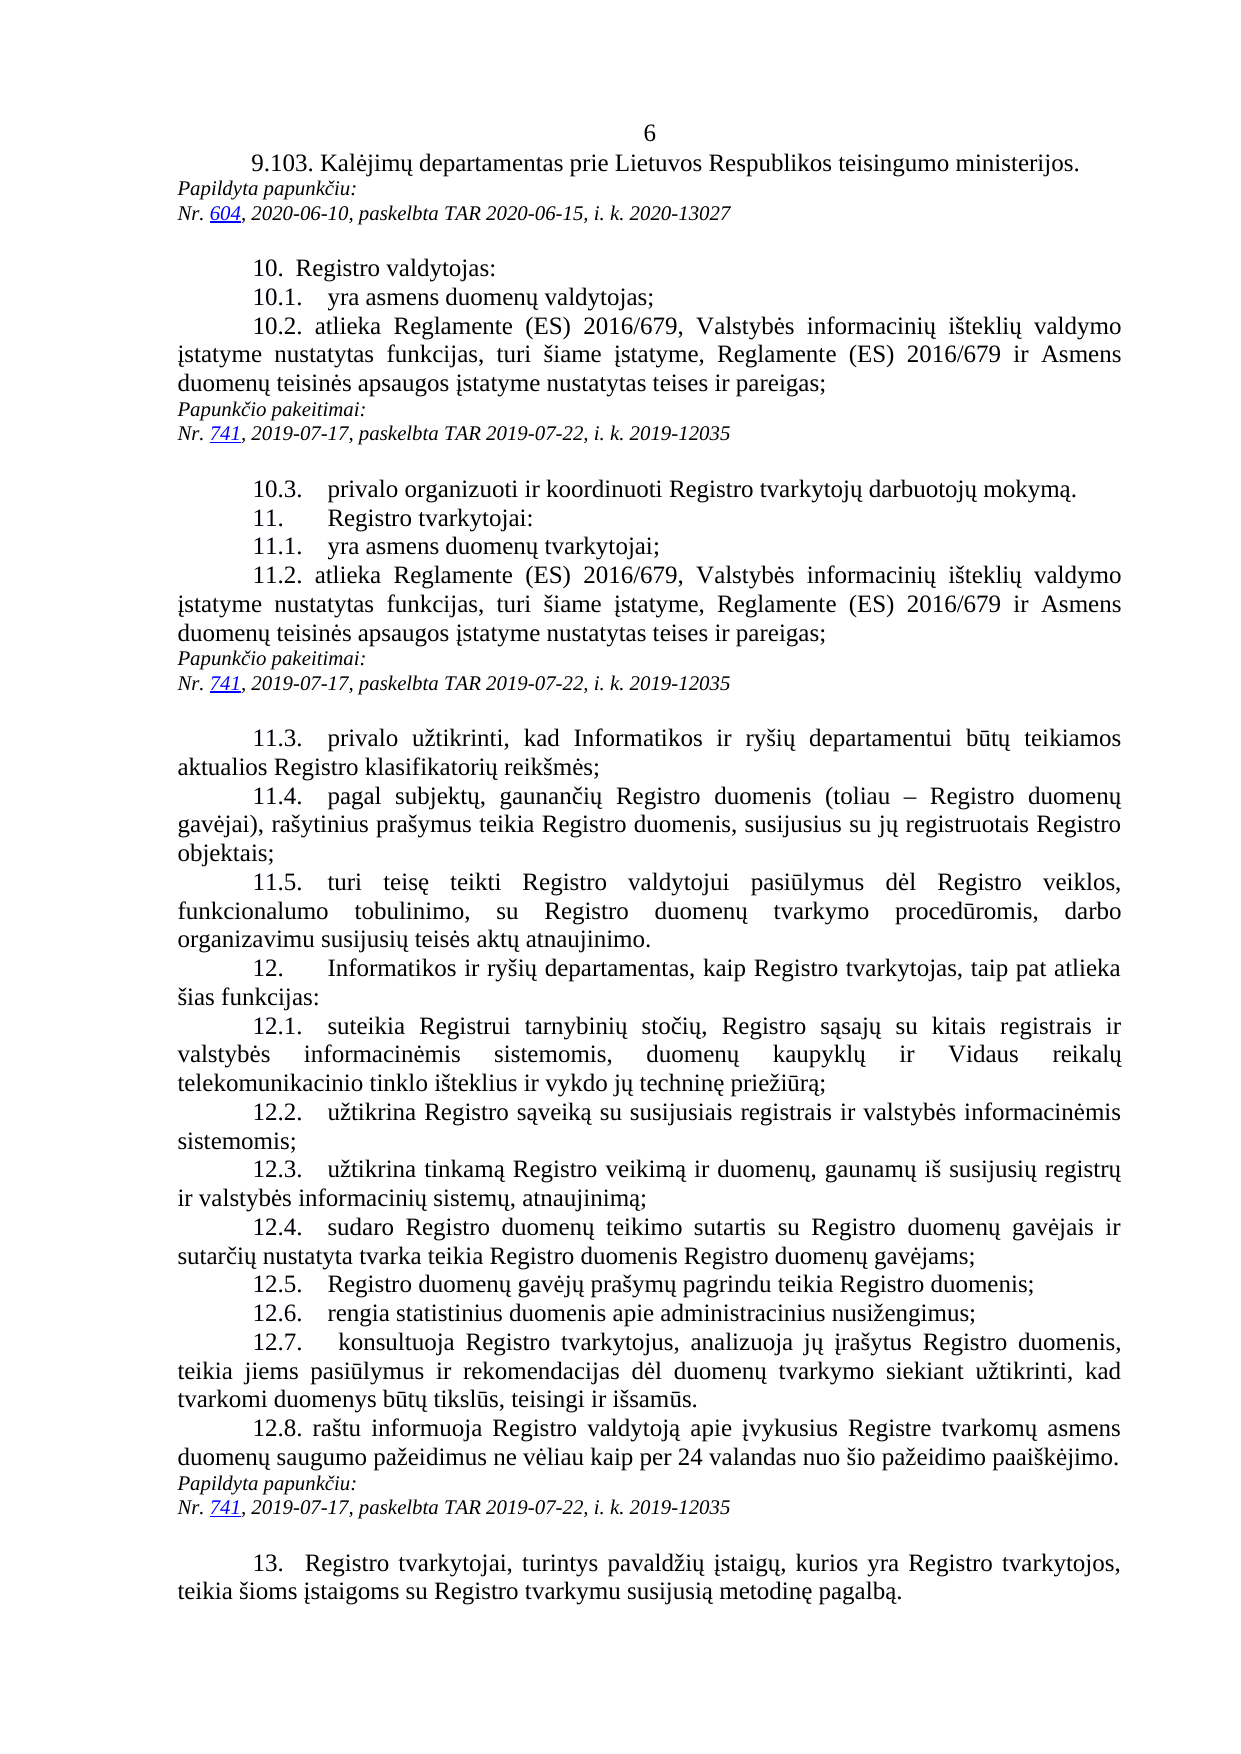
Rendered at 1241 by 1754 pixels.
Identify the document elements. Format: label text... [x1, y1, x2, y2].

text 12.4. sudaro Registro duomenų teikimo sutartis su Registro duomenų gavėjais ir sutarčių nustatyta tvarka teikia Registro duomenis Registro duomenų gavėjams; [177, 1212, 1122, 1269]
text 11.2. atlieka Reglamente (ES) 2016/679, Valstybės informacinių išteklių valdymo įstatyme nustatytas funkcijas, turi šiame įstatyme, Reglamente (ES) 2016/679 ir Asmens duomenų teisinės apsaugos įstatyme nustatytas teises ir pareigas; [177, 560, 1122, 646]
text 12.3. užtikrina tinkamą Registro veikimą ir duomenų, gaunamų iš susijusių registrų ir valstybės informacinių sistemų, atnaujinimą; [177, 1154, 1122, 1212]
text 10.3. privalo organizuoti ir koordinuoti Registro tvarkytojų darbuotojų mokymą. [177, 474, 1122, 503]
text 12.7. konsultuoja Registro tvarkytojus, analizuoja jų įrašytus Registro duomenis, teikia jiems pasiūlymus ir rekomendacijas dėl duomenų tvarkymo siekiant užtikrinti, kad tvarkomi duomenys būtų tikslūs, teisingi ir išsamūs. [177, 1327, 1122, 1413]
text Nr. 741, 2019-07-17, paskelbta TAR 2019-07-22, i. k. 2019-12035 [177, 421, 1122, 445]
text 9.103. Kalėjimų departamentas prie Lietuvos Respublikos teisingumo ministerijos. [177, 148, 1122, 176]
text Papildyta papunkčiu: [177, 176, 1122, 200]
text 12.8. raštu informuoja Registro valdytoją apie įvykusius Registre tvarkomų asmens duomenų saugumo pažeidimus ne vėliau kaip per 24 valandas nuo šio pažeidimo paaiškėjimo. [177, 1413, 1122, 1471]
text Papunkčio pakeitimai: [177, 397, 1122, 421]
text Nr. 741, 2019-07-17, paskelbta TAR 2019-07-22, i. k. 2019-12035 [177, 670, 1122, 694]
text 12.2. užtikrina Registro sąveiką su susijusiais registrais ir valstybės informacinėmis sistemomis; [177, 1097, 1122, 1154]
text 11.4. pagal subjektų, gaunančių Registro duomenis (toliau – Registro duomenų gavėjai), rašytinius prašymus teikia Registro duomenis, susijusius su jų registruotais Registro objektais; [177, 781, 1122, 867]
text 13. Registro tvarkytojai, turintys pavaldžių įstaigų, kurios yra Registro tvarkytojos, teikia šioms įstaigoms su Registro tvarkymu susijusią metodinę pagalbą. [177, 1548, 1122, 1605]
text Papildyta papunkčiu: [177, 1471, 1122, 1495]
text 12.5. Registro duomenų gavėjų prašymų pagrindu teikia Registro duomenis; [177, 1269, 1122, 1298]
text 11. Registro tvarkytojai: [177, 503, 1122, 531]
text 10. Registro valdytojas: [177, 253, 1122, 282]
text 11.1. yra asmens duomenų tvarkytojai; [177, 531, 1122, 560]
text Nr. 741, 2019-07-17, paskelbta TAR 2019-07-22, i. k. 2019-12035 [177, 1495, 1122, 1519]
text 11.5. turi teisę teikti Registro valdytojui pasiūlymus dėl Registro veiklos, funkcionalumo tobulinimo, su Registro duomenų tvarkymo procedūromis, darbo organizavimu susijusių teisės aktų atnaujinimo. [177, 867, 1122, 953]
text Nr. 604, 2020-06-10, paskelbta TAR 2020-06-15, i. k. 2020-13027 [177, 200, 1122, 224]
text 12. Informatikos ir ryšių departamentas, kaip Registro tvarkytojas, taip pat atlieka šias funkcijas: [177, 953, 1122, 1011]
text Papunkčio pakeitimai: [177, 646, 1122, 670]
text 12.6. rengia statistinius duomenis apie administracinius nusižengimus; [177, 1298, 1122, 1327]
text 12.1. suteikia Registrui tarnybinių stočių, Registro sąsajų su kitais registrais ir valstybės informacinėmis sistemomis, duomenų kaupyklų ir Vidaus reikalų telekomunikacinio tinklo išteklius ir vykdo jų techninę priežiūrą; [177, 1011, 1122, 1097]
text 10.2. atlieka Reglamente (ES) 2016/679, Valstybės informacinių išteklių valdymo įstatyme nustatytas funkcijas, turi šiame įstatyme, Reglamente (ES) 2016/679 ir Asmens duomenų teisinės apsaugos įstatyme nustatytas teises ir pareigas; [177, 311, 1122, 397]
text 11.3. privalo užtikrinti, kad Informatikos ir ryšių departamentui būtų teikiamos aktualios Registro klasifikatorių reikšmės; [177, 723, 1122, 781]
text 10.1. yra asmens duomenų valdytojas; [177, 282, 1122, 311]
